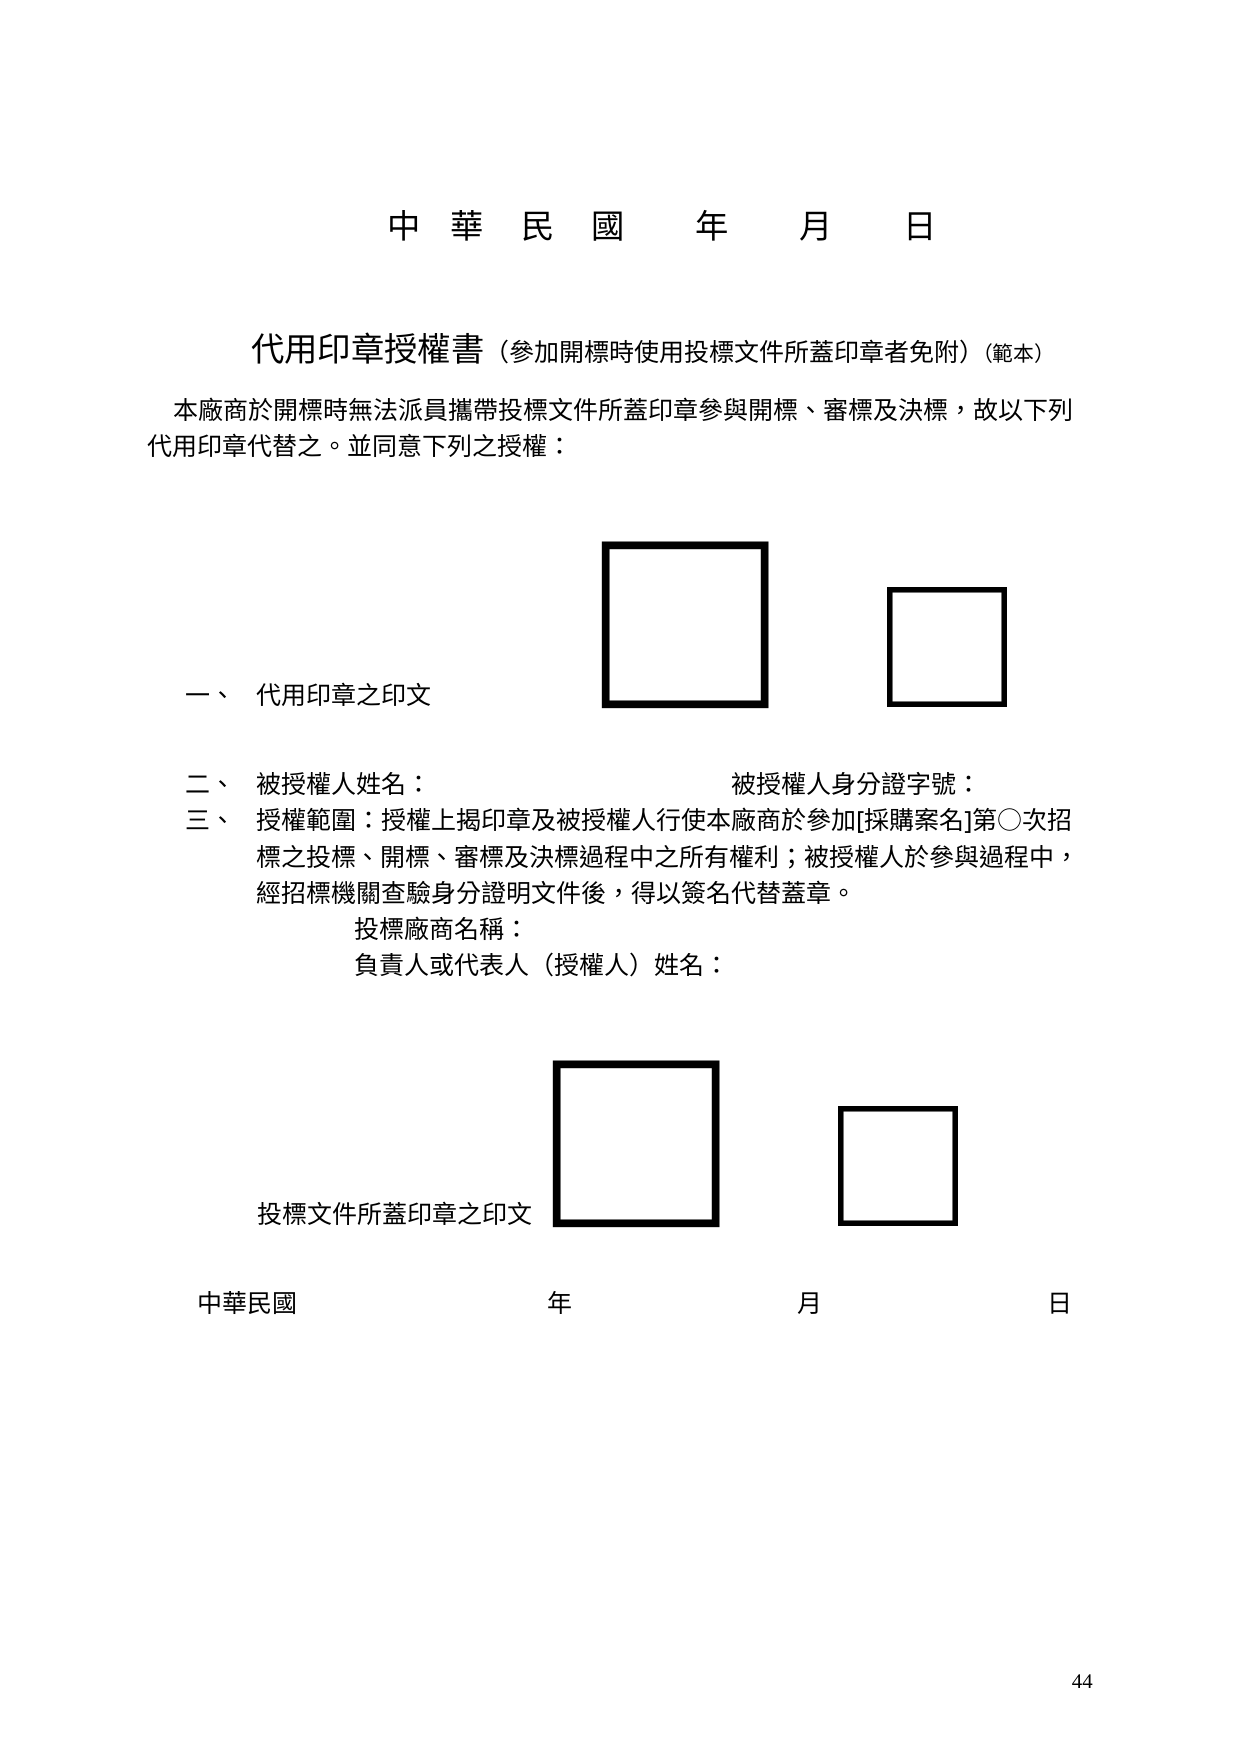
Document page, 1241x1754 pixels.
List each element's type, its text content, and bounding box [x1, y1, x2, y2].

subtitle 投標廠商名稱： [177, 909, 1079, 946]
subtitle 投標文件所蓋印章之印文□ □ [177, 982, 1079, 1284]
text 中華民國 年 月 日 [198, 1284, 1079, 1320]
subtitle 負責人或代表人（授權人）姓名： [177, 946, 1079, 982]
subtitle 本廠商於開標時無法派員攜帶投標文件所蓋印章參與開標、審標及決標，故以下列代用印章代替之。並同意下列之授權： [148, 390, 1079, 463]
subtitle 代用印章授權書（參加開標時使用投標文件所蓋印章者免附）（範本） [148, 326, 1079, 372]
text 中 華 民 國 年 月 日 [148, 200, 1092, 248]
subtitle 代用印章之印文 □ □ [185, 463, 1079, 764]
subtitle 被授權人姓名： 被授權人身分證字號： [185, 764, 1079, 801]
subtitle 授權範圍：授權上揭印章及被授權人行使本廠商於參加[採購案名]第○次招標之投標、開標、審標及決標過程中之所有權利；被授權人於參與過程中，經招標機關查驗身分證明文件後，得以簽名代替蓋章。 [185, 801, 1079, 909]
